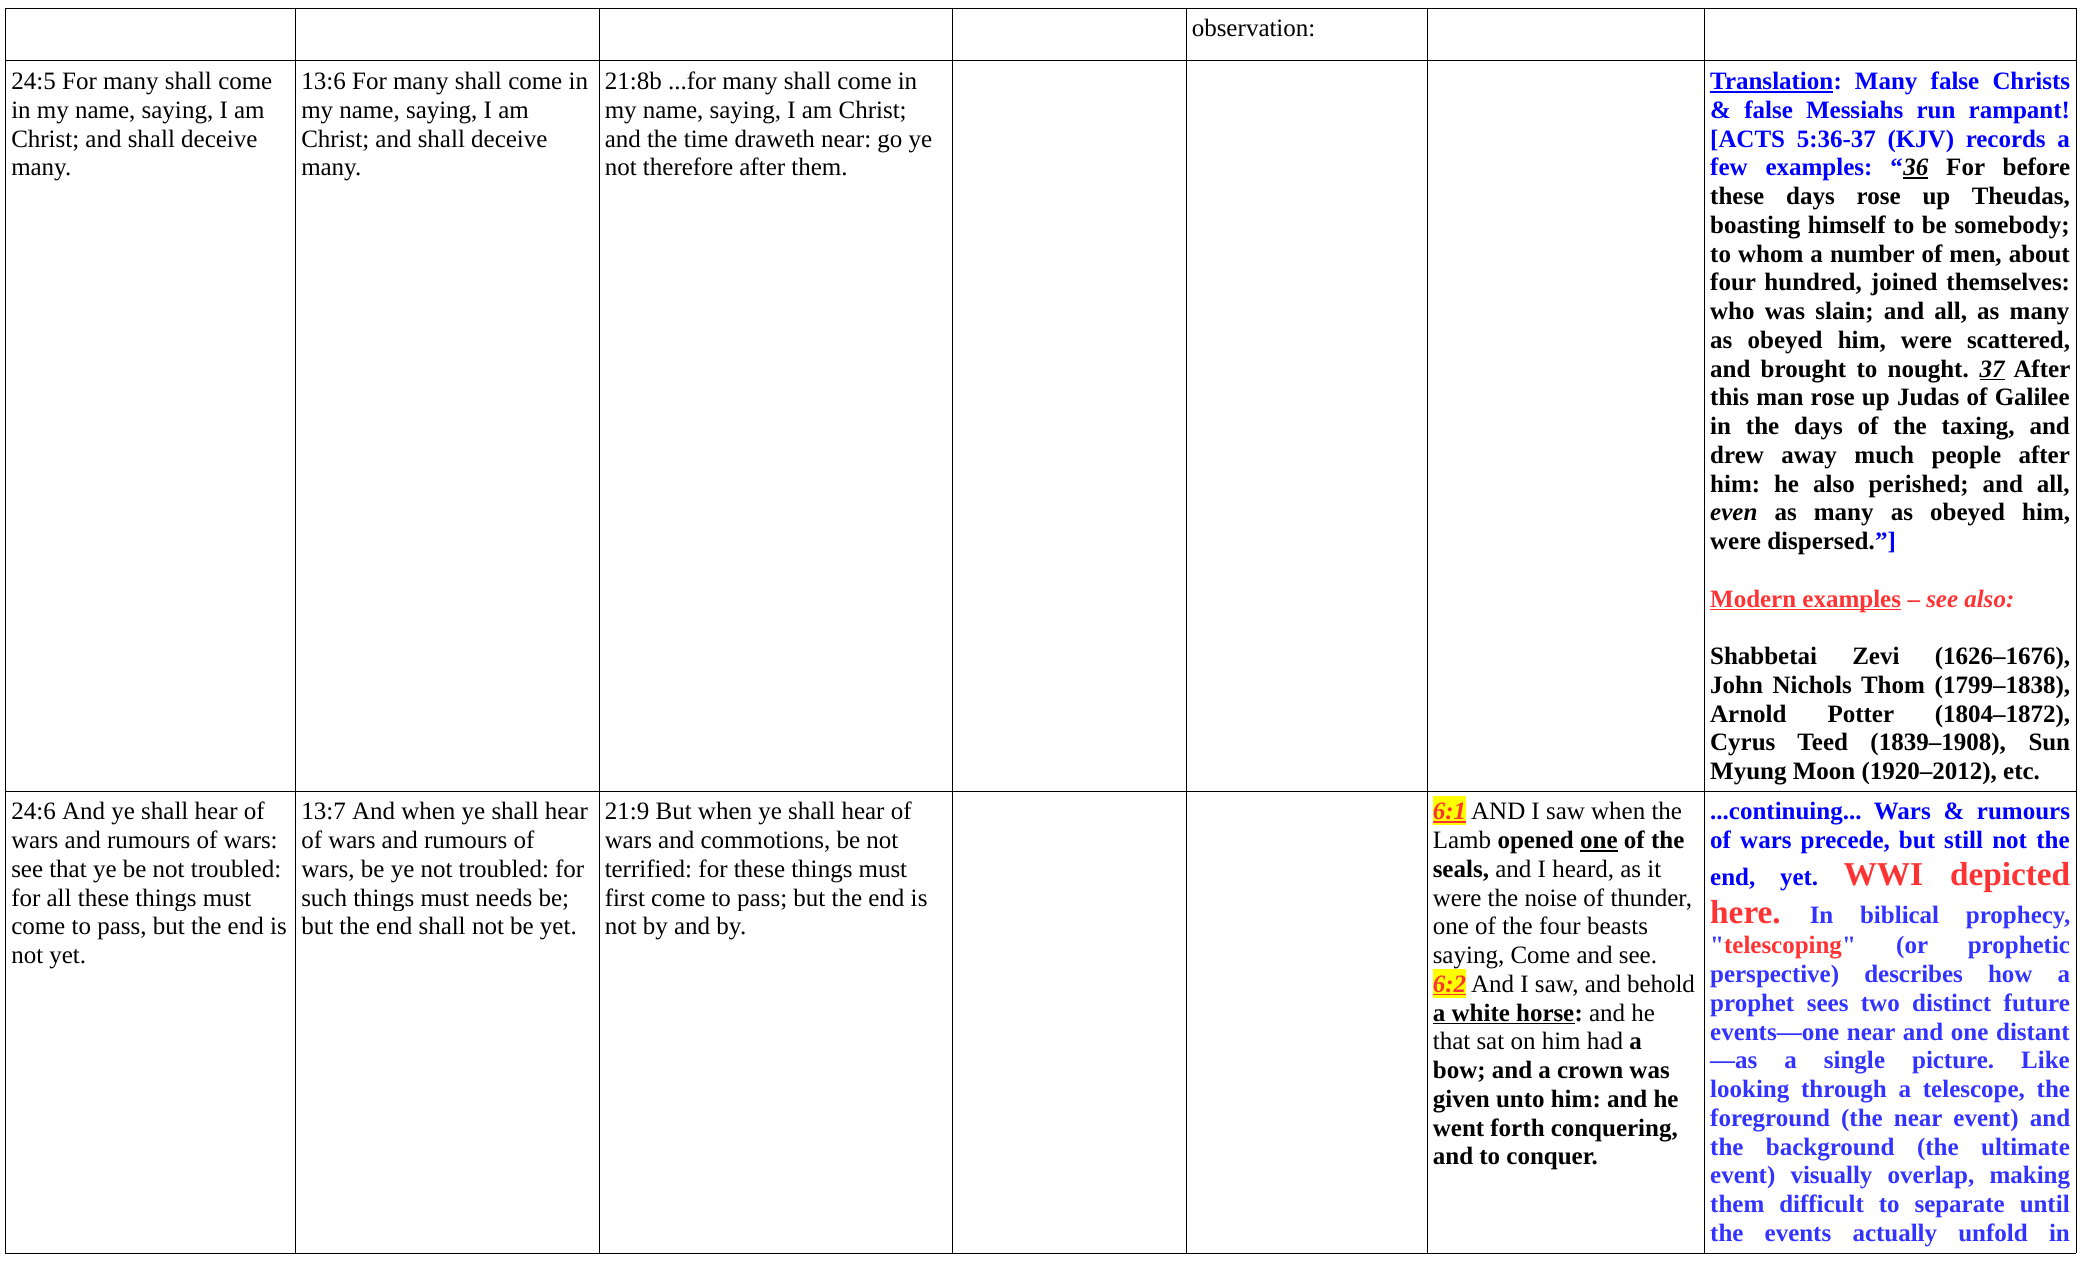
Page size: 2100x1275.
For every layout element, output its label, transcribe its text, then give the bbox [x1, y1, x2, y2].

table_cell [1705, 9, 2076, 60]
table_cell [1187, 792, 1427, 1253]
table_cell [1428, 9, 1704, 60]
table_cell Translation: Many false Christs & false Messiahs run rampant! [ACTS 5:36-37 (KJV) records a few examples: “36 For before these days rose up Theudas, boasting himself to be somebody; to whom a number of men, about four hundred, joined themselves: who was slain; and all, as many as obeyed him, were scattered, and brought to nought. 37 After this man rose up Judas of Galilee in the days of the taxing, and drew away much people after him: he also perished; and all, even as many as obeyed him, were dispersed.”] Modern examples – see also: Shabbetai Zevi (1626–1676), John Nichols Thom (1799–1838), Arnold Potter (1804–1872), Cyrus Teed (1839–1908), Sun Myung Moon (1920–2012), etc. [1705, 61, 2076, 791]
table_cell [953, 792, 1186, 1253]
table_cell [600, 9, 952, 60]
table_cell ...continuing... Wars & rumours of wars precede, but still not the end, yet. WWI depicted here. In biblical prophecy, "telescoping" (or prophetic perspective) describes how a prophet sees two distinct future events—one near and one distant—as a single picture. Like looking through a telescope, the foreground (the near event) and the background (the ultimate event) visually overlap, making them difficult to separate until the events actually unfold in [1705, 792, 2076, 1253]
table_cell [953, 9, 1186, 60]
table_cell [1428, 61, 1704, 791]
table_cell [953, 61, 1186, 791]
table_cell [1187, 61, 1427, 791]
table_cell 13:7 And when ye shall hear of wars and rumours of wars, be ye not troubled: for such things must needs be; but the end shall not be yet. [296, 792, 599, 1253]
table_cell observation: [1187, 9, 1427, 60]
table_cell [6, 9, 295, 60]
table_cell 24:5 For many shall come in my name, saying, I am Christ; and shall deceive many. [6, 61, 295, 791]
table_cell [296, 9, 599, 60]
table_cell 6:1 AND I saw when the Lamb opened one of the seals, and I heard, as it were the noise of thunder, one of the four beasts saying, Come and see. 6:2 And I saw, and behold a white horse: and he that sat on him had a bow; and a crown was given unto him: and he went forth conquering, and to conquer. [1428, 792, 1704, 1253]
table_cell 21:9 But when ye shall hear of wars and commotions, be not terrified: for these things must first come to pass; but the end is not by and by. [600, 792, 952, 1253]
table_cell 24:6 And ye shall hear of wars and rumours of wars: see that ye be not troubled: for all these things must come to pass, but the end is not yet. [6, 792, 295, 1253]
table_cell 21:8b ...for many shall come in my name, saying, I am Christ; and the time draweth near: go ye not therefore after them. [600, 61, 952, 791]
table_cell 13:6 For many shall come in my name, saying, I am Christ; and shall deceive many. [296, 61, 599, 791]
